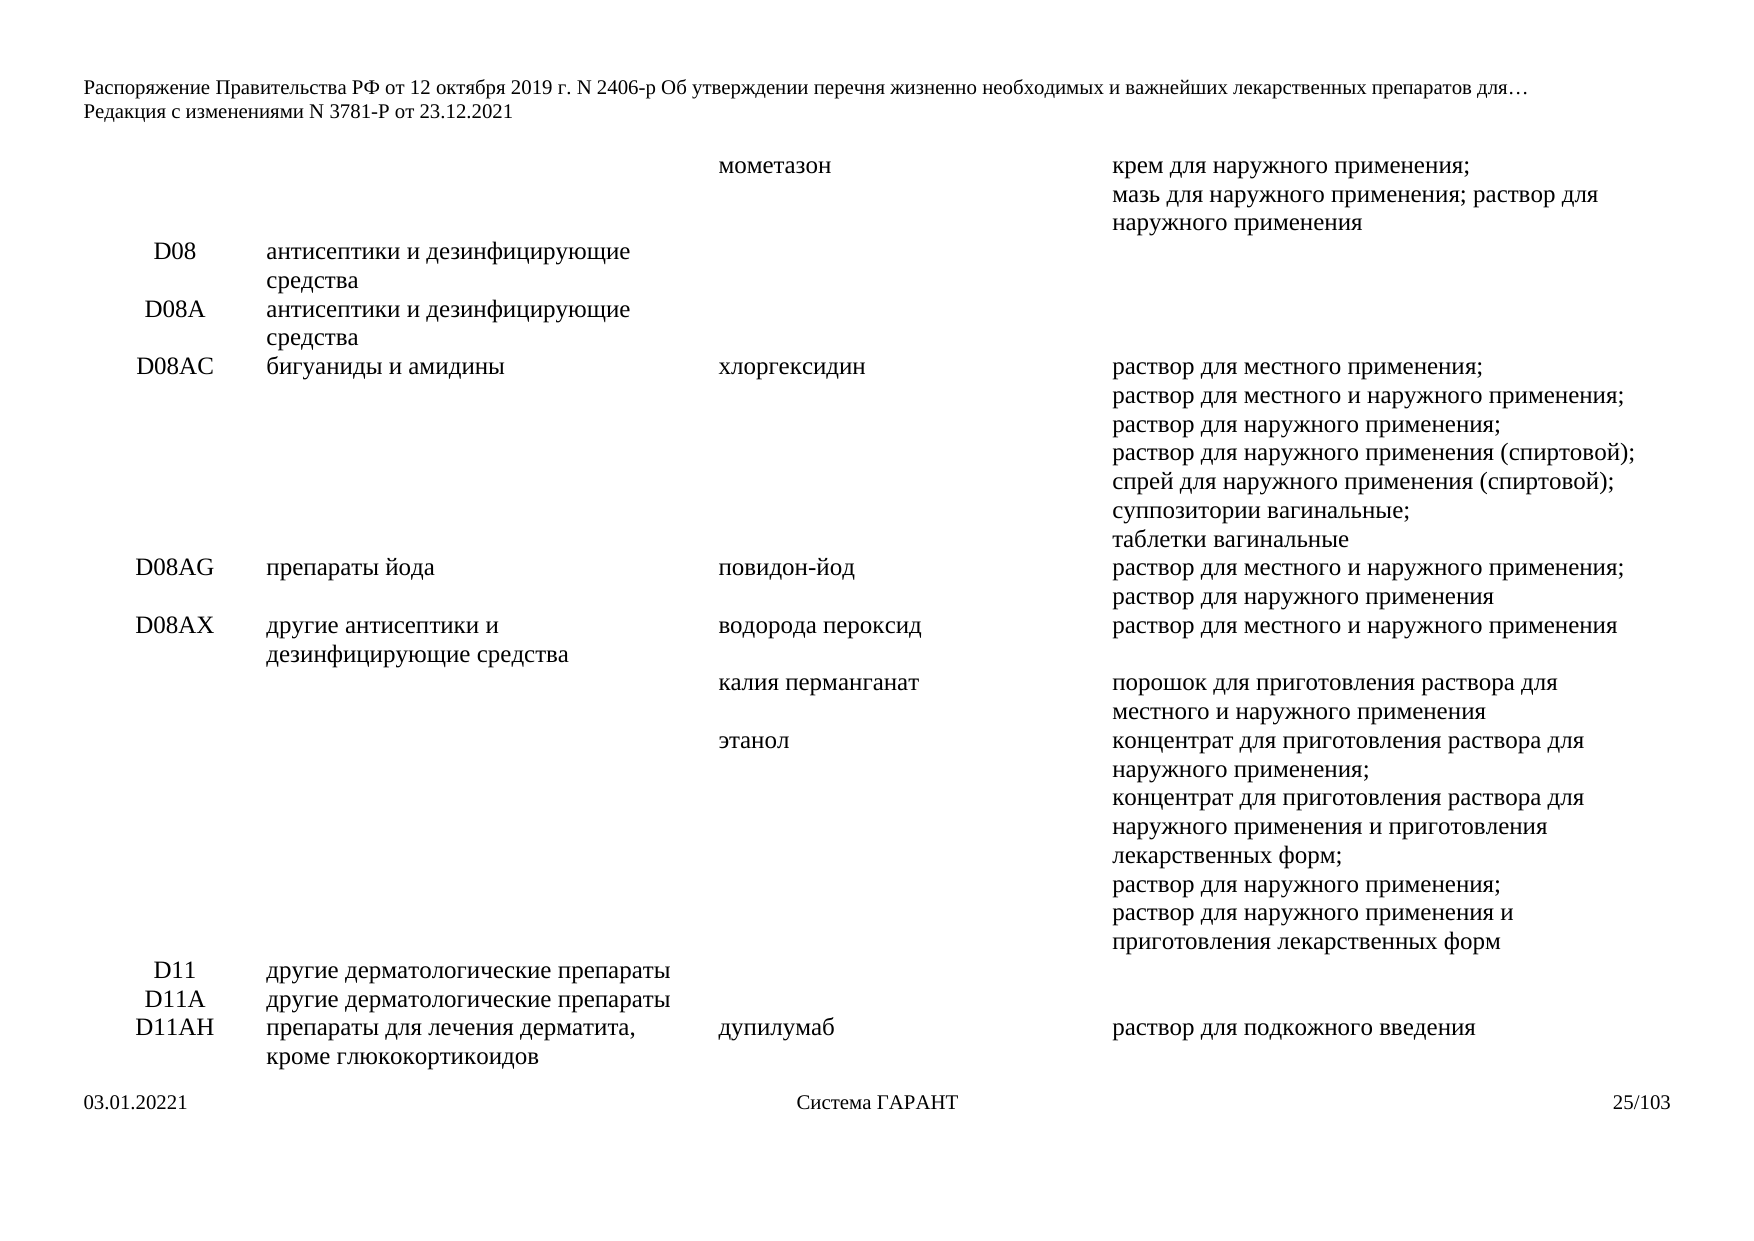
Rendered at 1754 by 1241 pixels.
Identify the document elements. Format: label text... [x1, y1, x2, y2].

table_cell порошок для приготовления раствора для местного и наружного применения [1101, 668, 1669, 725]
table_cell [1101, 236, 1669, 294]
table_cell повидон-йод [707, 553, 1101, 610]
table_cell другие дерматологические препараты [255, 955, 707, 984]
table_cell антисептики и дезинфицирующие средства [255, 294, 707, 351]
table_cell другие дерматологические препараты [255, 984, 707, 1012]
table_cell раствор для подкожного введения [1101, 1013, 1669, 1070]
table_cell D08AC [95, 351, 255, 552]
table_cell [95, 150, 255, 236]
table_cell дупилумаб [707, 1013, 1101, 1070]
table_cell раствор для местного и наружного применения; раствор для наружного применения [1101, 553, 1669, 610]
table_cell крем для наружного применения; мазь для наружного применения; раствор для наружного применения [1101, 150, 1669, 236]
table_cell другие антисептики и дезинфицирующие средства [255, 610, 707, 667]
table_cell D11A [95, 984, 255, 1012]
table_cell D11 [95, 955, 255, 984]
table_cell бигуаниды и амидины [255, 351, 707, 552]
table_cell раствор для местного и наружного применения [1101, 610, 1669, 667]
table_cell калия перманганат [707, 668, 1101, 725]
table_cell концентрат для приготовления раствора для наружного применения; концентрат для приготовления раствора для наружного применения и приготовления лекарственных форм; раствор для наружного применения; раствор для наружного применения и приготовления лекарственных форм [1101, 725, 1669, 955]
table_cell [1101, 984, 1669, 1012]
table_cell антисептики и дезинфицирующие средства [255, 236, 707, 294]
table_cell [707, 955, 1101, 984]
table_cell [707, 294, 1101, 351]
table_cell [707, 984, 1101, 1012]
table_cell этанол [707, 725, 1101, 955]
table_cell D08AX [95, 610, 255, 667]
table_cell [95, 725, 255, 955]
table_cell хлоргексидин [707, 351, 1101, 552]
table_cell D08 [95, 236, 255, 294]
table_cell препараты для лечения дерматита, кроме глюкокортикоидов [255, 1013, 707, 1070]
table_cell [255, 668, 707, 725]
table_cell [255, 725, 707, 955]
table_cell D11AН [95, 1013, 255, 1070]
table_cell мометазон [707, 150, 1101, 236]
table_cell [1101, 955, 1669, 984]
table_cell раствор для местного применения; раствор для местного и наружного применения; раствор для наружного применения; раствор для наружного применения (спиртовой); спрей для наружного применения (спиртовой); суппозитории вагинальные; таблетки вагинальные [1101, 351, 1669, 552]
table_cell препараты йода [255, 553, 707, 610]
table_cell водорода пероксид [707, 610, 1101, 667]
table_cell D08A [95, 294, 255, 351]
table_cell [707, 236, 1101, 294]
table_cell D08AG [95, 553, 255, 610]
table_cell [95, 668, 255, 725]
table_cell [255, 150, 707, 236]
table_cell [1101, 294, 1669, 351]
